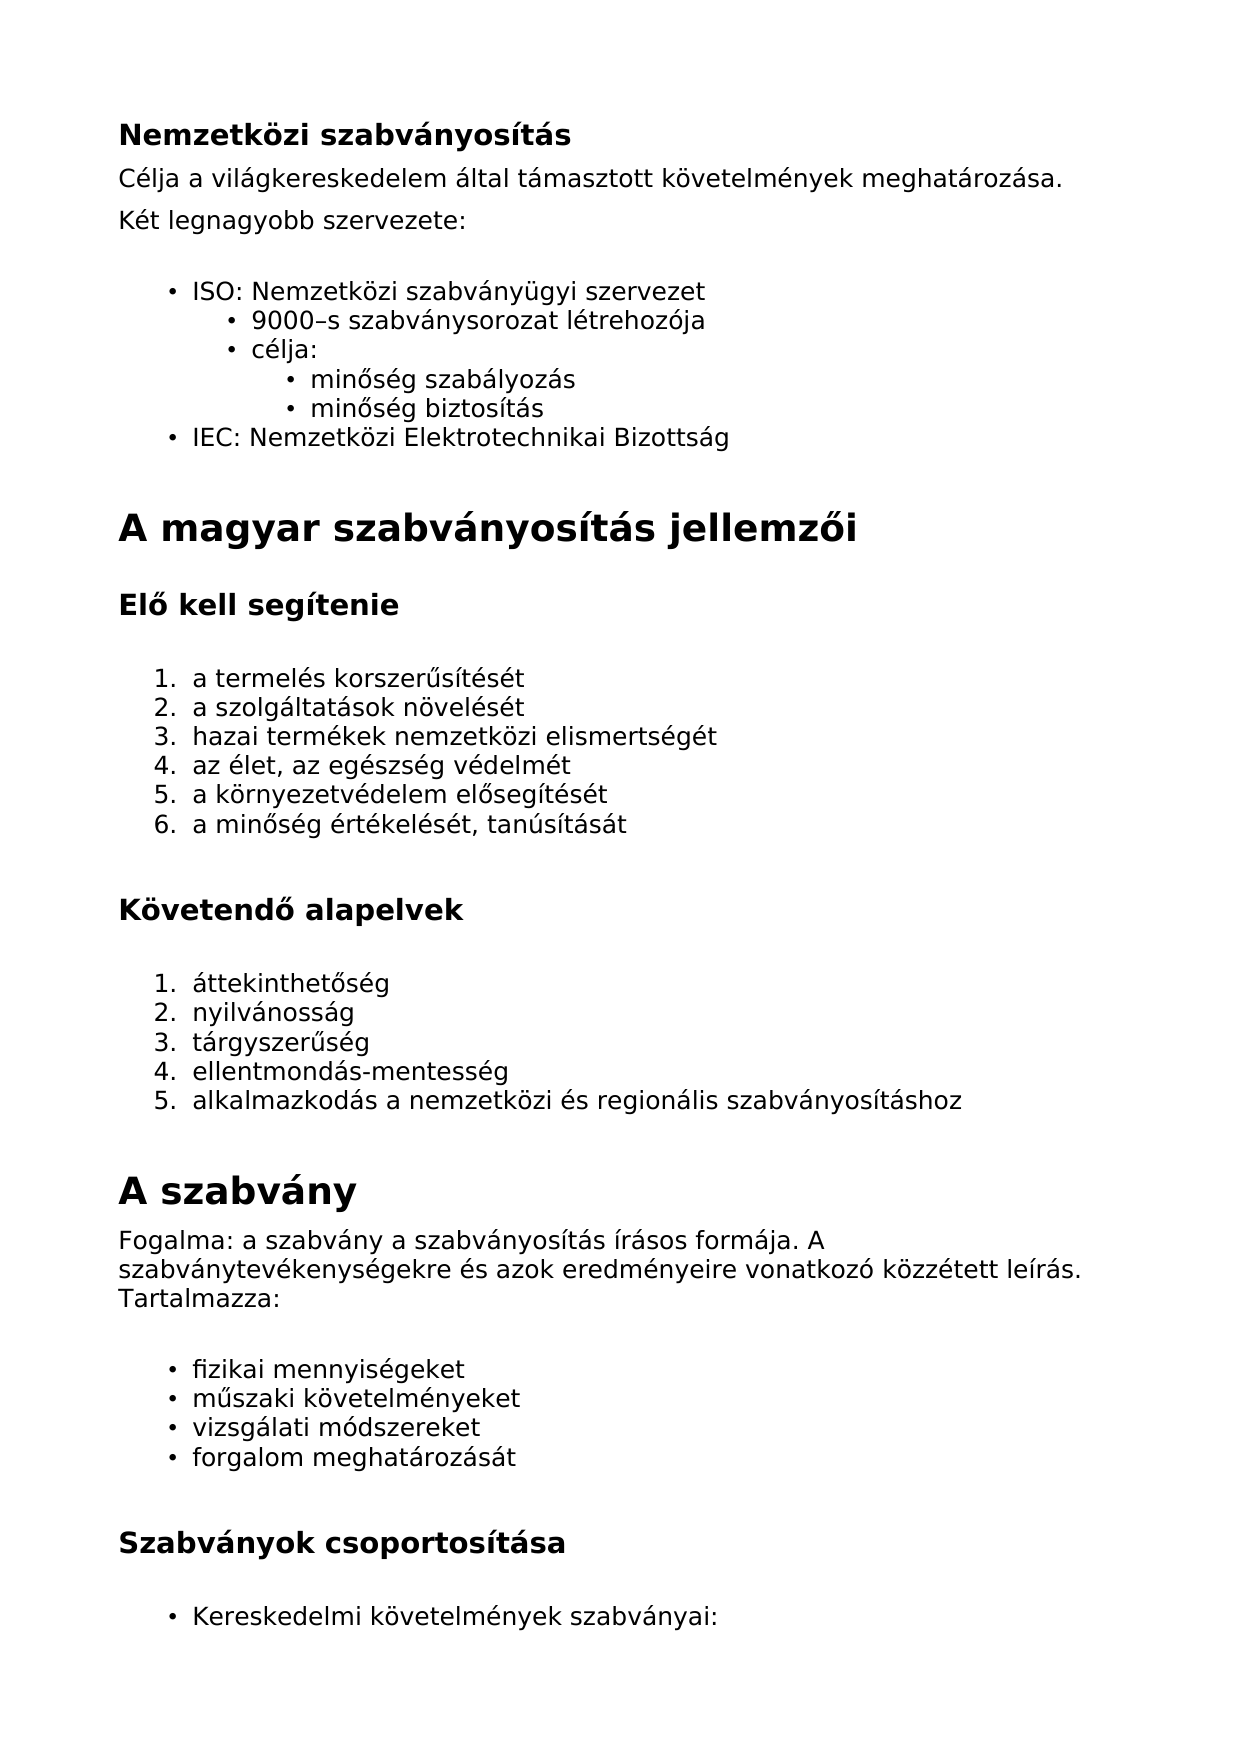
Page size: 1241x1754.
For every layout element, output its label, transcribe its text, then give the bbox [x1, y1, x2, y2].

subtitle Nemzetközi szabványosítás [118, 118, 1122, 152]
subtitle A szabvány [118, 1170, 1122, 1213]
list ellentmondás-mentesség [177, 1057, 1122, 1086]
list minőség szabályozás [295, 365, 1122, 394]
subtitle Szabványok csoportosítása [118, 1526, 1122, 1560]
list ISO: Nemzetközi szabványügyi szervezet [177, 277, 1122, 307]
list a szolgáltatások növelését [177, 693, 1122, 722]
list áttekinthetőség [177, 969, 1122, 998]
list hazai termékek nemzetközi elismertségét [177, 722, 1122, 751]
text Két legnagyobb szervezete: [118, 206, 1122, 235]
list a minőség értékelését, tanúsítását [177, 810, 1122, 839]
subtitle Elő kell segítenie [118, 588, 1122, 622]
list forgalom meghatározását [177, 1443, 1122, 1472]
text Célja a világkereskedelem által támasztott követelmények meghatározása. [118, 164, 1122, 194]
subtitle A magyar szabványosítás jellemzői [118, 507, 1122, 551]
list nyilvánosság [177, 998, 1122, 1028]
list tárgyszerűség [177, 1028, 1122, 1057]
list 9000–s szabványsorozat létrehozója [236, 307, 1122, 336]
list a termelés korszerűsítését [177, 664, 1122, 693]
list a környezetvédelem elősegítését [177, 781, 1122, 810]
list vizsgálati módszereket [177, 1414, 1122, 1443]
list Kereskedelmi követelmények szabványai: [177, 1602, 1122, 1632]
list műszaki követelményeket [177, 1384, 1122, 1414]
list fizikai mennyiségeket [177, 1355, 1122, 1384]
list IEC: Nemzetközi Elektrotechnikai Bizottság [177, 423, 1122, 452]
subtitle Követendő alapelvek [118, 893, 1122, 927]
list minőség biztosítás [295, 394, 1122, 423]
list célja: [236, 336, 1122, 365]
text Fogalma: a szabvány a szabványosítás írásos formája. A szabványtevékenységekre és azok eredményeire vonatkozó közzétett leírás. Tartalmazza: [118, 1226, 1122, 1313]
list az élet, az egészség védelmét [177, 751, 1122, 781]
list alkalmazkodás a nemzetközi és regionális szabványosításhoz [177, 1086, 1122, 1115]
